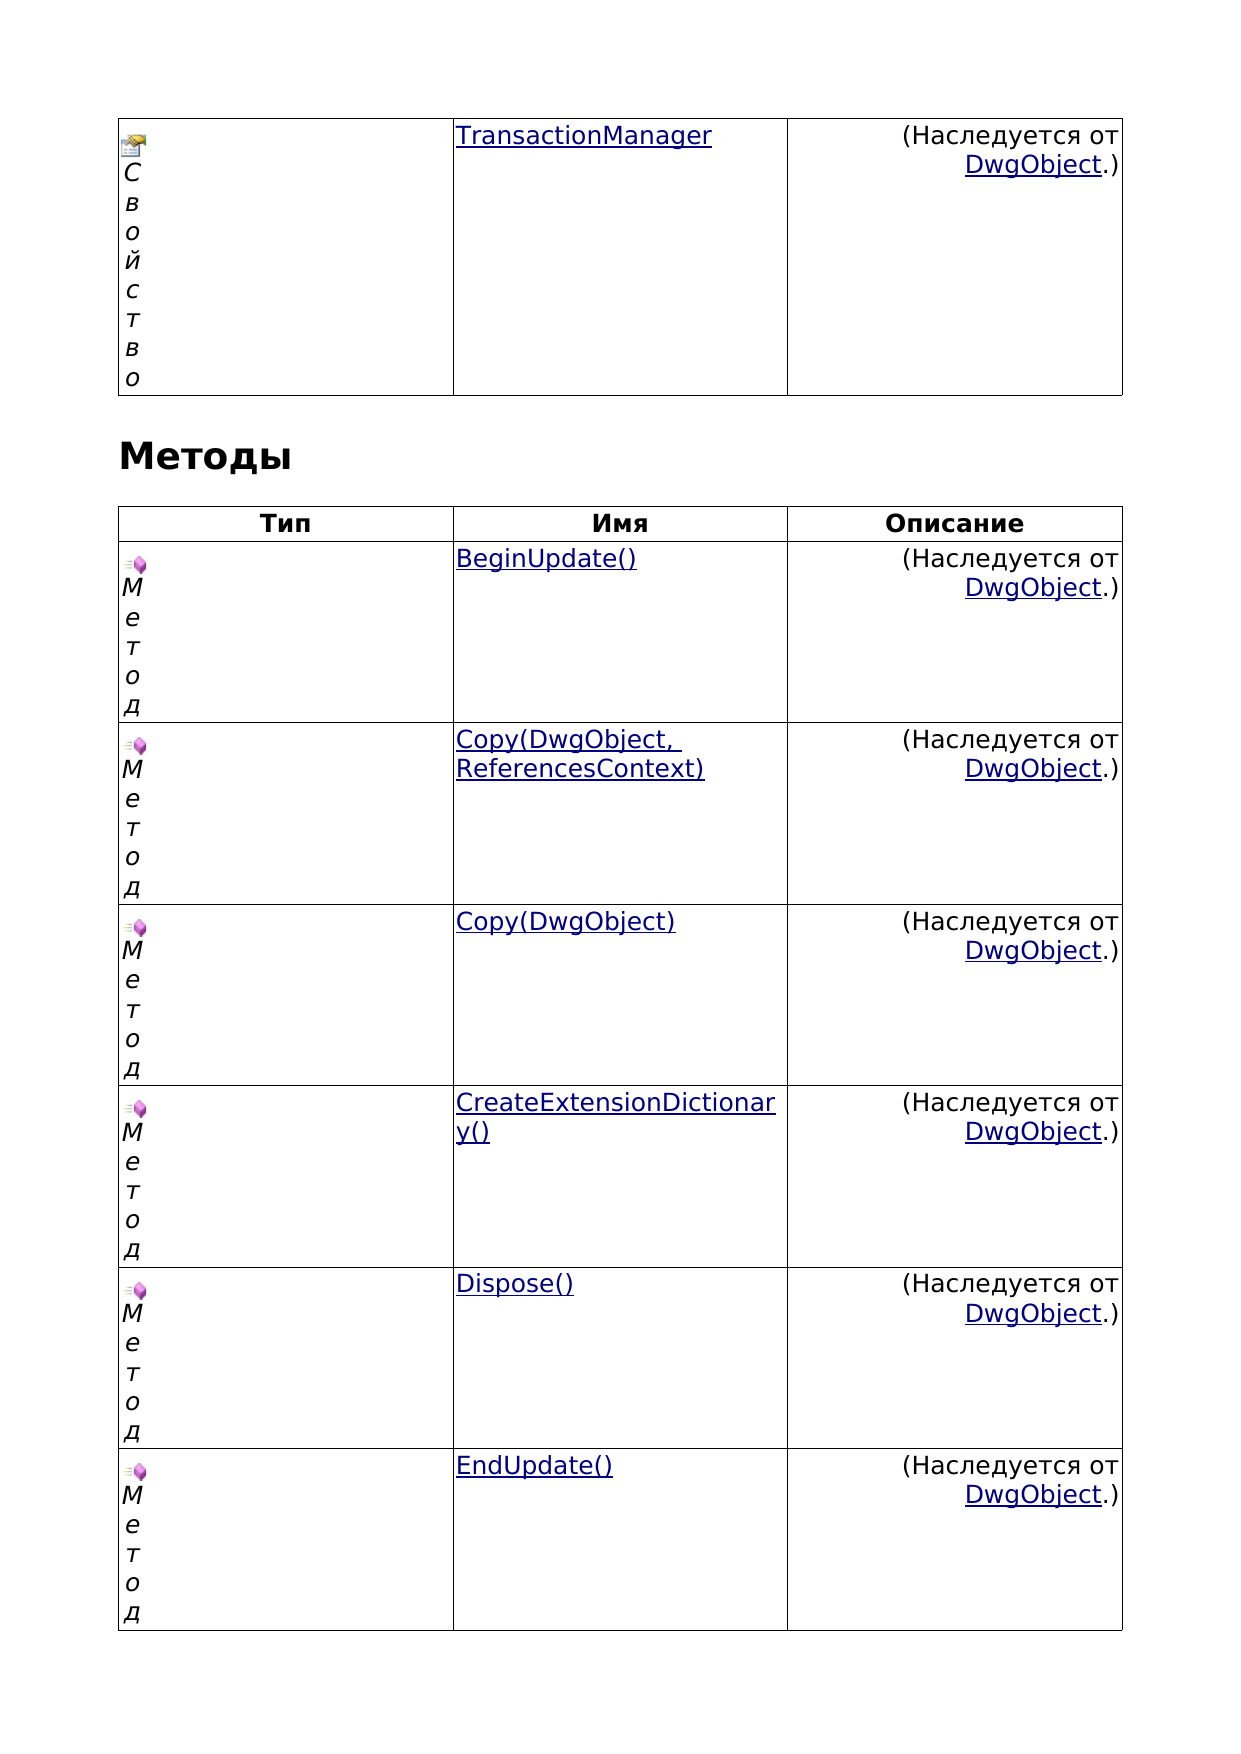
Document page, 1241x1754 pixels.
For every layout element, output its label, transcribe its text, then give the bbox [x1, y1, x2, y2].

subtitle Методы [118, 435, 1122, 478]
table_cell [119, 119, 453, 395]
table_cell (Наследуется от DwgObject.) [788, 1268, 1122, 1448]
table_cell [119, 1268, 453, 1448]
picture [121, 1463, 147, 1481]
table_cell (Наследуется от DwgObject.) [788, 1449, 1122, 1629]
picture [121, 556, 147, 574]
table_cell TransactionManager [454, 119, 787, 395]
table_cell [119, 1086, 453, 1267]
table_cell [119, 542, 453, 722]
table_cell [119, 905, 453, 1085]
table_cell [119, 723, 453, 904]
picture [121, 737, 147, 755]
table_header Имя [454, 507, 787, 541]
table_cell Dispose() [454, 1268, 787, 1448]
picture [121, 1282, 147, 1300]
table_cell (Наследуется от DwgObject.) [788, 1086, 1122, 1267]
table_cell [119, 1449, 453, 1629]
table_cell EndUpdate() [454, 1449, 787, 1629]
picture [121, 919, 147, 937]
table_cell CreateExtensionDictionary() [454, 1086, 787, 1267]
picture [121, 133, 147, 159]
table_cell (Наследуется от DwgObject.) [788, 542, 1122, 722]
table_header Тип [119, 507, 453, 541]
table_cell (Наследуется от DwgObject.) [788, 905, 1122, 1085]
picture [121, 1100, 147, 1118]
table_cell Copy(DwgObject) [454, 905, 787, 1085]
table_cell BeginUpdate() [454, 542, 787, 722]
table_cell Copy(DwgObject, ReferencesContext) [454, 723, 787, 904]
table_cell (Наследуется от DwgObject.) [788, 119, 1122, 395]
table_cell (Наследуется от DwgObject.) [788, 723, 1122, 904]
table_header Описание [788, 507, 1122, 541]
